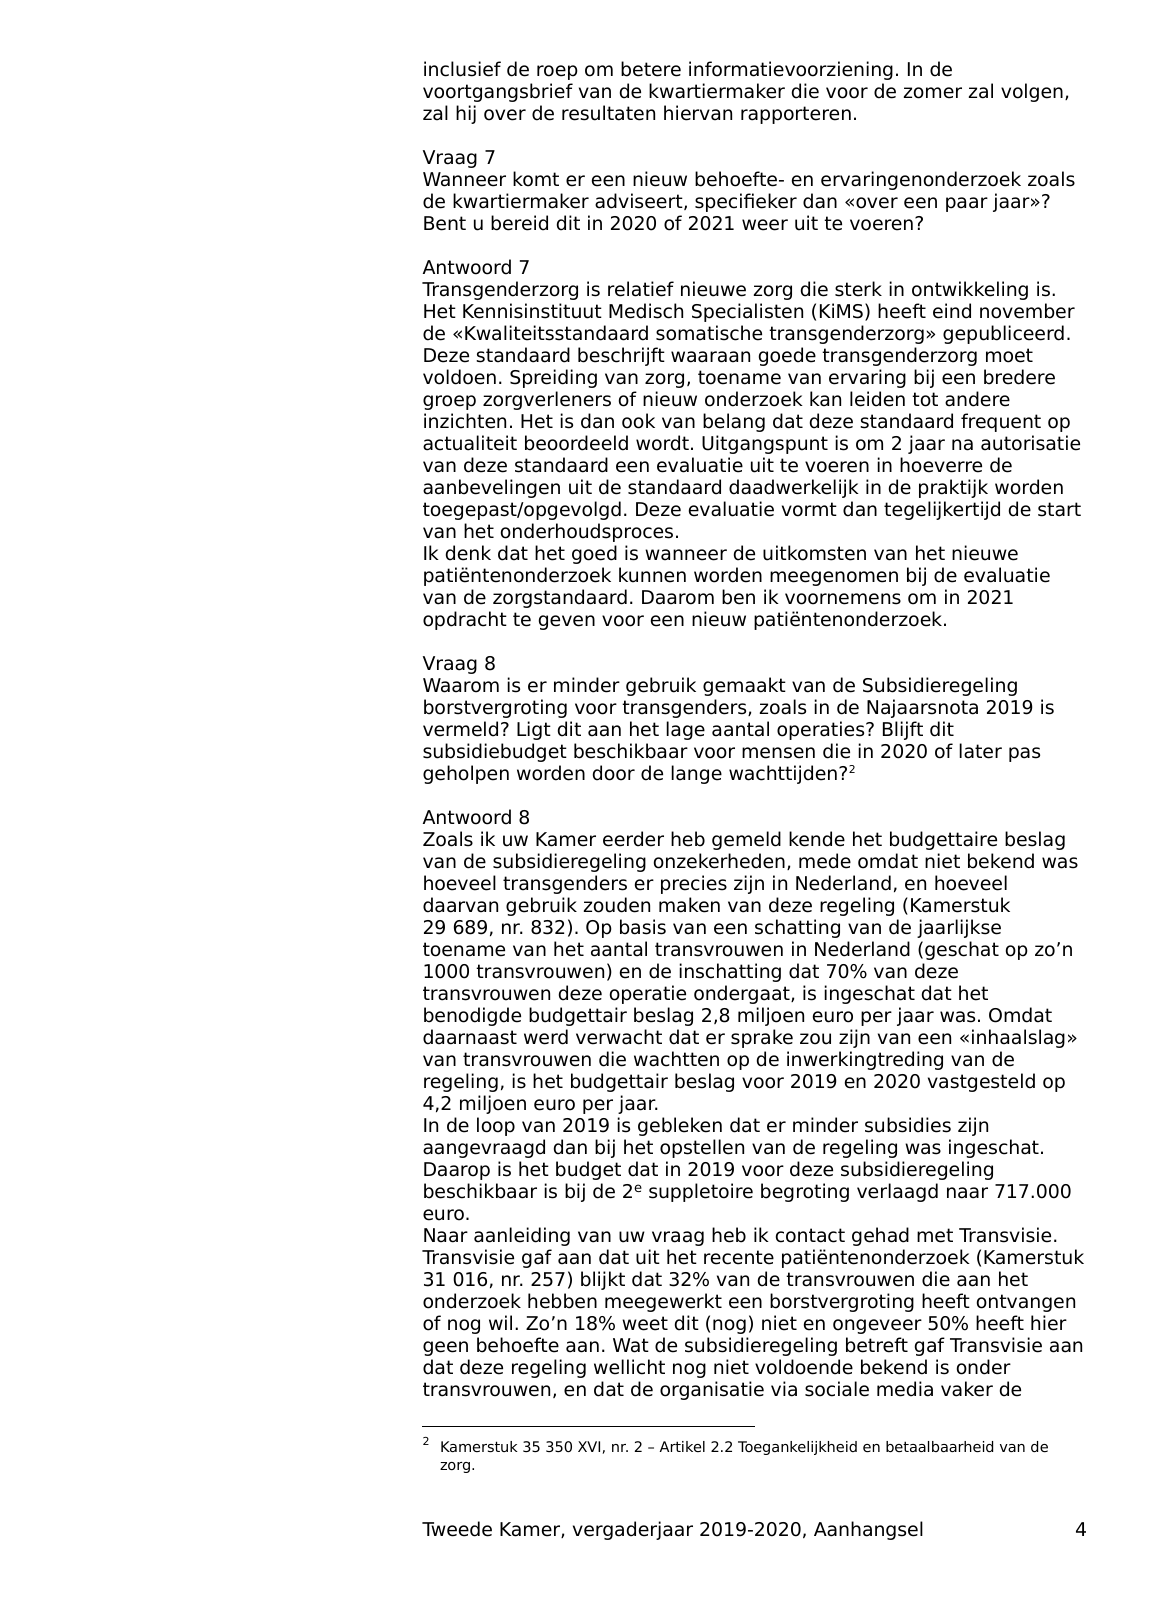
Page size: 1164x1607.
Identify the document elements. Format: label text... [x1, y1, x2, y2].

text Zoals ik uw Kamer eerder heb gemeld kende het budgettaire beslag van de subsidieregeling onzekerheden, mede omdat niet bekend was hoeveel transgenders er precies zijn in Nederland, en hoeveel daarvan gebruik zouden maken van deze regeling (Kamerstuk 29 689, nr. 832). Op basis van een schatting van de jaarlijkse toename van het aantal transvrouwen in Nederland (geschat op zo’n 1000 transvrouwen) en de inschatting dat 70% van deze transvrouwen deze operatie ondergaat, is ingeschat dat het benodigde budgettair beslag 2,8 miljoen euro per jaar was. Omdat daarnaast werd verwacht dat er sprake zou zijn van een «inhaalslag» van transvrouwen die wachtten op de inwerkingtreding van de regeling, is het budgettair beslag voor 2019 en 2020 vastgesteld op 4,2 miljoen euro per jaar. [422, 829, 1087, 1115]
text Vraag 8 [422, 653, 1087, 675]
text Naar aanleiding van uw vraag heb ik contact gehad met Transvisie. Transvisie gaf aan dat uit het recente patiëntenonderzoek (Kamerstuk 31 016, nr. 257) blijkt dat 32% van de transvrouwen die aan het onderzoek hebben meegewerkt een borstvergroting heeft ontvangen of nog wil. Zo’n 18% weet dit (nog) niet en ongeveer 50% heeft hier geen behoefte aan. Wat de subsidieregeling betreft gaf Transvisie aan dat deze regeling wellicht nog niet voldoende bekend is onder transvrouwen, en dat de organisatie via sociale media vaker de [422, 1225, 1087, 1401]
text Het Kennisinstituut Medisch Specialisten (KiMS) heeft eind november de «Kwaliteitsstandaard somatische transgenderzorg» gepubliceerd. Deze standaard beschrijft waaraan goede transgenderzorg moet voldoen. Spreiding van zorg, toename van ervaring bij een bredere groep zorgverleners of nieuw onderzoek kan leiden tot andere inzichten. Het is dan ook van belang dat deze standaard frequent op actualiteit beoordeeld wordt. Uitgangspunt is om 2 jaar na autorisatie van deze standaard een evaluatie uit te voeren in hoeverre de aanbevelingen uit de standaard daadwerkelijk in de praktijk worden toegepast/opgevolgd. Deze evaluatie vormt dan tegelijkertijd de start van het onderhoudsproces. [422, 301, 1087, 543]
text Waarom is er minder gebruik gemaakt van de Subsidieregeling borstvergroting voor transgenders, zoals in de Najaarsnota 2019 is vermeld? Ligt dit aan het lage aantal operaties? Blijft dit subsidiebudget beschikbaar voor mensen die in 2020 of later pas geholpen worden door de lange wachttijden? [422, 675, 1087, 785]
text Ik denk dat het goed is wanneer de uitkomsten van het nieuwe patiëntenonderzoek kunnen worden meegenomen bij de evaluatie van de zorgstandaard. Daarom ben ik voornemens om in 2021 opdracht te geven voor een nieuw patiëntenonderzoek. [422, 543, 1087, 631]
text Transgenderzorg is relatief nieuwe zorg die sterk in ontwikkeling is. [422, 279, 1087, 301]
text Antwoord 7 [422, 257, 1087, 279]
text In de loop van 2019 is gebleken dat er minder subsidies zijn aangevraagd dan bij het opstellen van de regeling was ingeschat. Daarop is het budget dat in 2019 voor deze subsidieregeling beschikbaar is bij de 2e suppletoire begroting verlaagd naar 717.000 euro. [422, 1115, 1087, 1225]
text inclusief de roep om betere informatievoorziening. In de voortgangsbrief van de kwartiermaker die voor de zomer zal volgen, zal hij over de resultaten hiervan rapporteren. [422, 59, 1087, 125]
text Vraag 7 [422, 147, 1087, 169]
text Antwoord 8 [422, 807, 1087, 829]
text Wanneer komt er een nieuw behoefte- en ervaringenonderzoek zoals de kwartiermaker adviseert, specifieker dan «over een paar jaar»? Bent u bereid dit in 2020 of 2021 weer uit te voeren? [422, 169, 1087, 235]
text Kamerstuk 35 350 XVI, nr. 2 – Artikel 2.2 Toegankelijkheid en betaalbaarheid van de zorg. [422, 1435, 1087, 1474]
